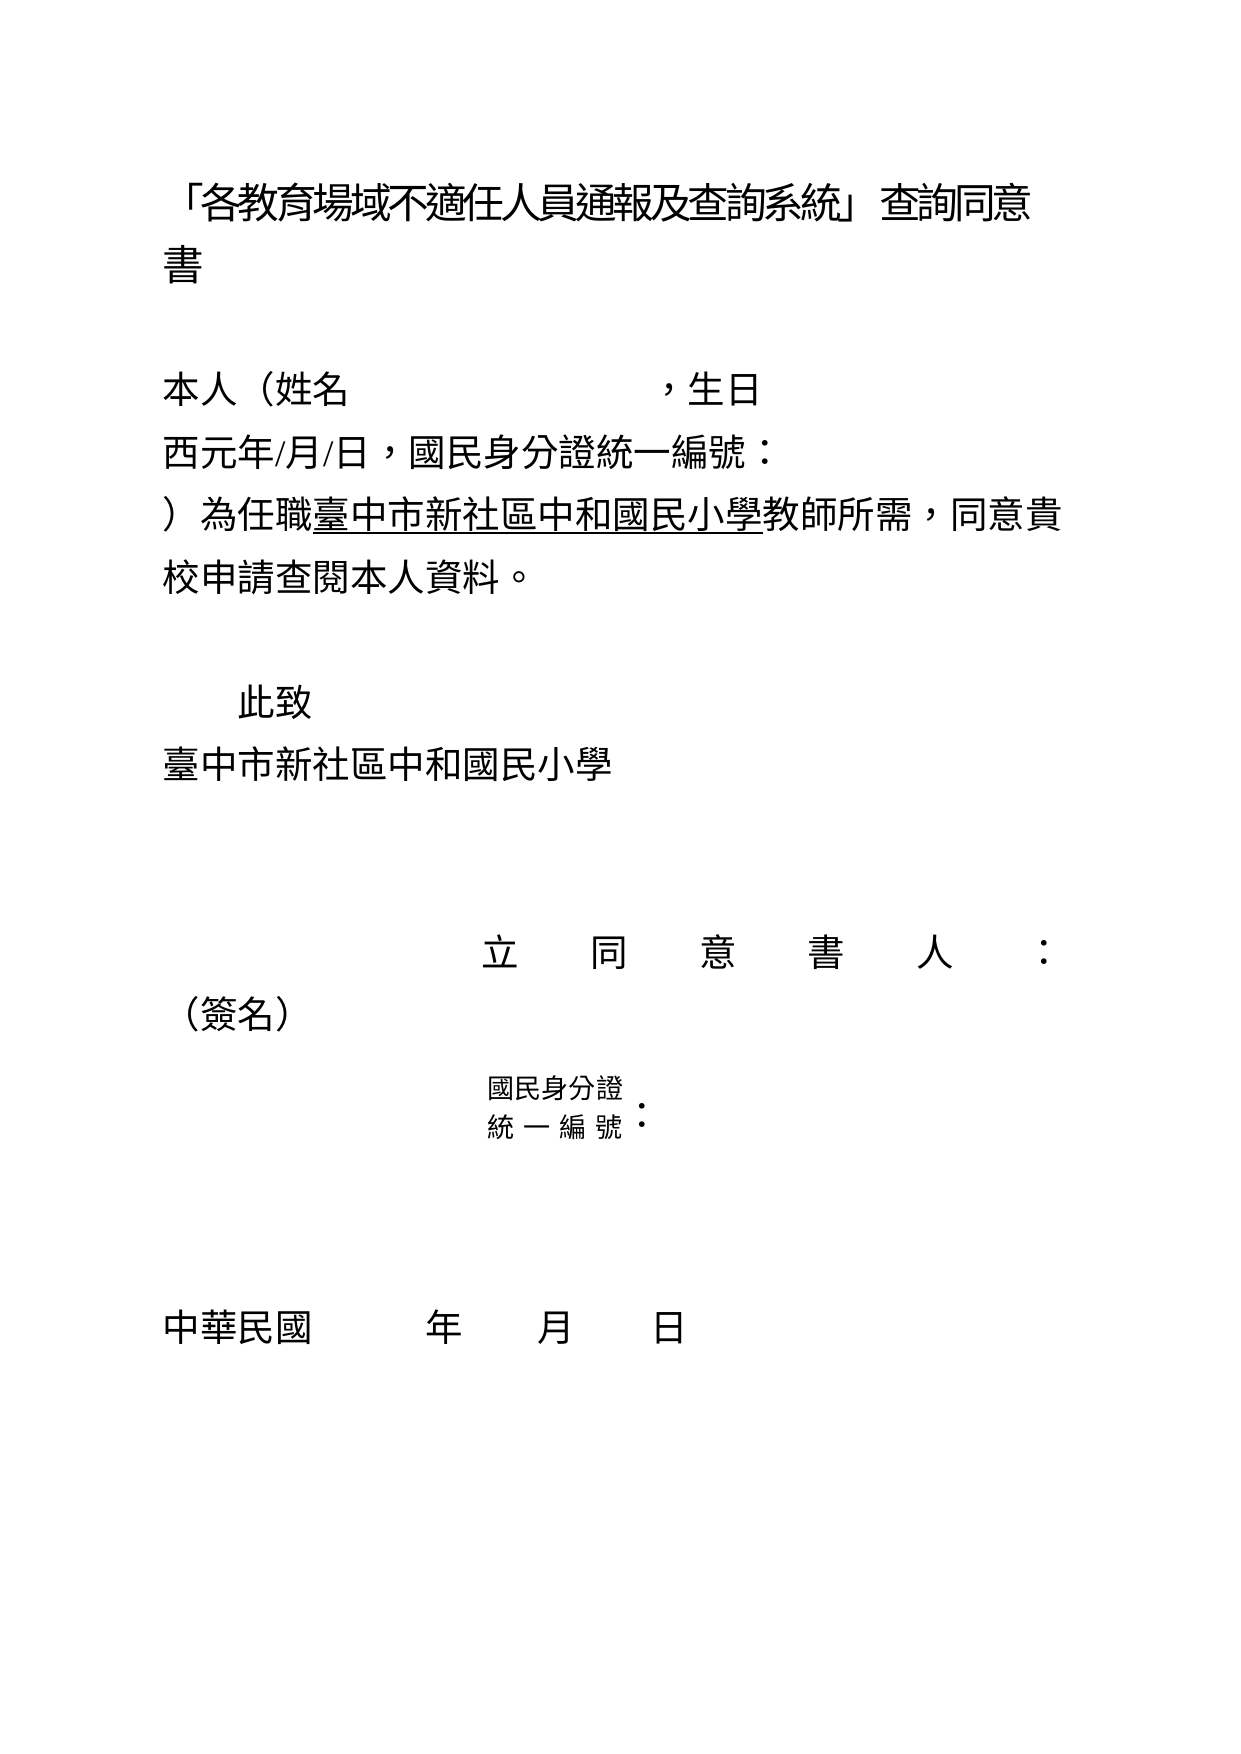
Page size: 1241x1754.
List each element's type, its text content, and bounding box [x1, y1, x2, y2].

text 國民身分證統一編號： [162, 1033, 1063, 1158]
text 此致 [162, 658, 1063, 721]
text 本人（姓名 ，生日 西元年/月/日，國民身分證統一編號： ）為任職臺中市新社區中和國民小學教師所需，同意貴校申請查閱本人資料。 [162, 346, 1063, 596]
text 臺中市新社區中和國民小學 [162, 721, 1063, 783]
text 中華民國 年 月 日 [162, 1283, 1063, 1346]
text 「各教育場域不適任人員通報及查詢系統」查詢同意書 [162, 158, 1063, 283]
text 立同意書人： （簽名） [162, 908, 1063, 1033]
